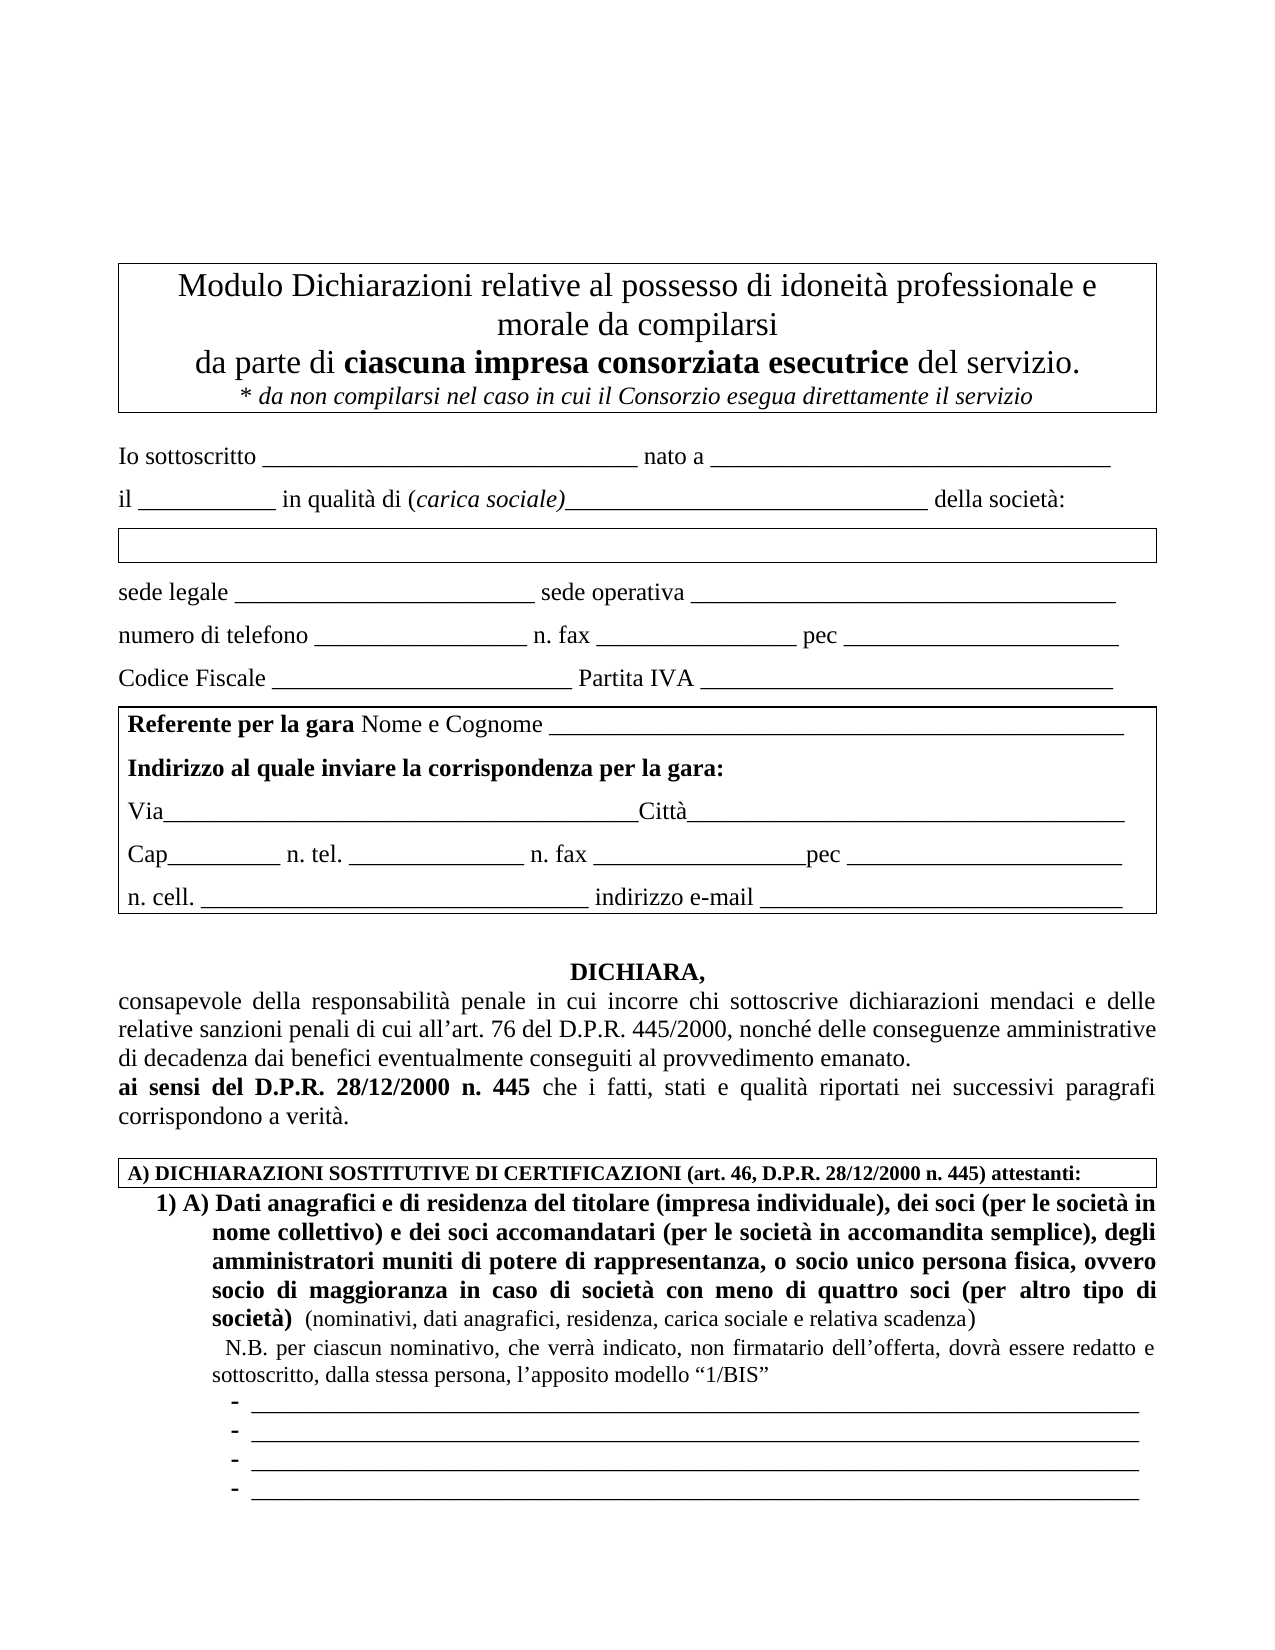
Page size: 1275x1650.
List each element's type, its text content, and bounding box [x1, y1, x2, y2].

text Modulo Dichiarazioni relative al possesso di idoneità professionale e morale da compilarsi [119, 264, 1156, 339]
text Indirizzo al quale inviare la corrispondenza per la gara: [119, 749, 1156, 781]
text numero di telefono _________________ n. fax ________________ pec ______________________ [118, 620, 1157, 649]
text _______________________________________________________________________ [231, 1445, 1157, 1474]
text n. cell. _______________________________ indirizzo e-mail _____________________________ [119, 879, 1156, 913]
text da parte di ciascuna impresa consorziata esecutrice del servizio. [119, 339, 1156, 378]
text _______________________________________________________________________ [231, 1474, 1157, 1502]
text * da non compilarsi nel caso in cui il Consorzio esegua direttamente il servizio [119, 378, 1156, 412]
text Via______________________________________Città___________________________________ [119, 793, 1156, 824]
text Referente per la gara Nome e Cognome ______________________________________________ [119, 708, 1156, 738]
text il ___________ in qualità di (carica sociale)_____________________________ della società: [118, 484, 1157, 513]
text consapevole della responsabilità penale in cui incorre chi sottoscrive dichiarazioni mendaci e delle relative sanzioni penali di cui all’art. 76 del D.P.R. 445/2000, nonché delle conseguenze amministrative di decadenza dai benefici eventualmente conseguiti al provvedimento emanato. [118, 986, 1157, 1072]
text N.B. per ciascun nominativo, che verrà indicato, non firmatario dell’offerta, dovrà essere redatto e sottoscritto, dalla stessa persona, l’apposito modello “1/BIS” [156, 1332, 1157, 1387]
text 1) A) Dati anagrafici e di residenza del titolare (impresa individuale), dei soci (per le società in nome collettivo) e dei soci accomandatari (per le società in accomandita semplice), degli amministratori muniti di potere di rappresentanza, o socio unico persona fisica, ovvero socio di maggioranza in caso di società con meno di quattro soci (per altro tipo di società) (nominativi, dati anagrafici, residenza, carica sociale e relativa scadenza) [156, 1188, 1157, 1332]
text DICHIARA, [118, 957, 1157, 986]
text A) DICHIARAZIONI SOSTITUTIVE DI CERTIFICAZIONI (art. 46, D.P.R. 28/12/2000 n. 445) attestanti: [119, 1159, 1156, 1187]
text ai sensi del D.P.R. 28/12/2000 n. 445 che i fatti, stati e qualità riportati nei successivi paragrafi corrispondono a verità. [118, 1072, 1157, 1129]
text Cap_________ n. tel. ______________ n. fax _________________pec ______________________ [119, 836, 1156, 868]
text _______________________________________________________________________ [231, 1416, 1157, 1445]
text _______________________________________________________________________ [231, 1387, 1157, 1416]
text Codice Fiscale ________________________ Partita IVA _________________________________ [118, 663, 1157, 692]
text Io sottoscritto ______________________________ nato a ________________________________ [118, 441, 1157, 470]
text sede legale ________________________ sede operativa __________________________________ [118, 577, 1157, 606]
